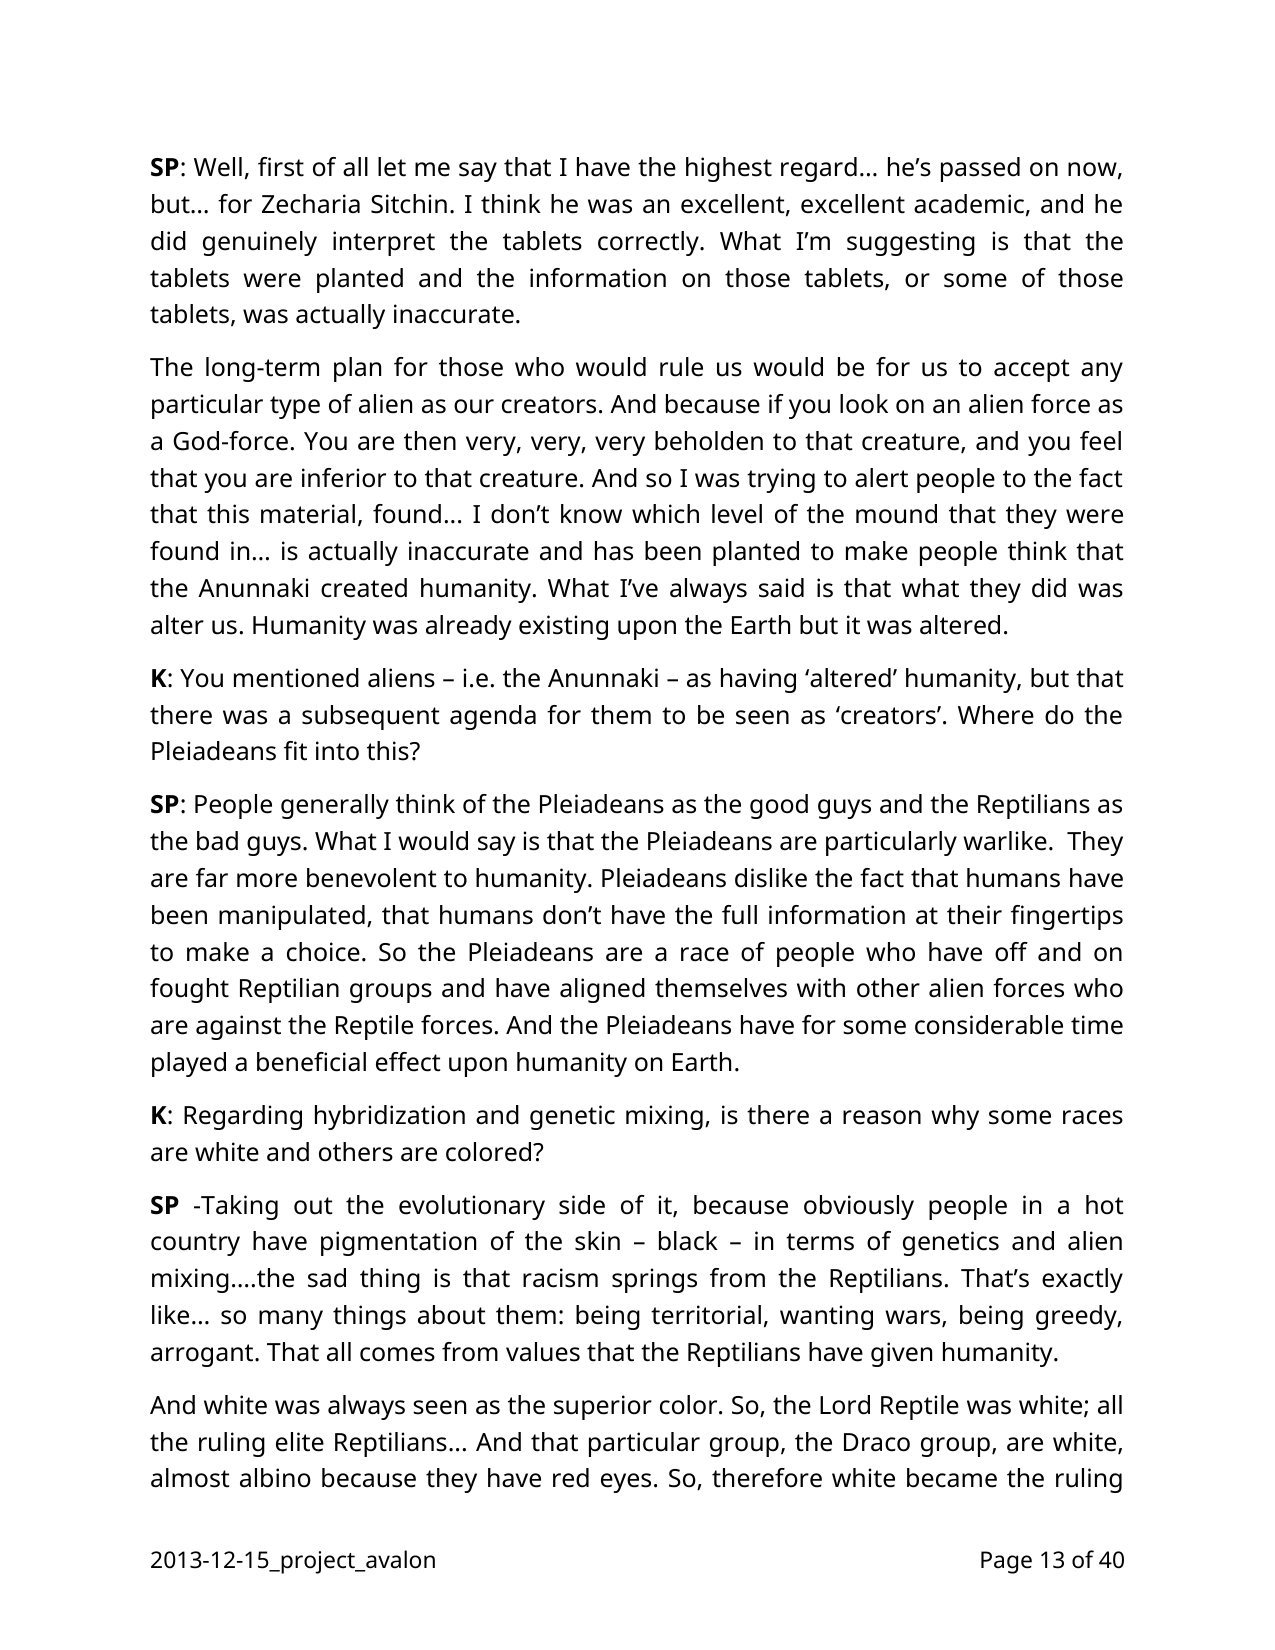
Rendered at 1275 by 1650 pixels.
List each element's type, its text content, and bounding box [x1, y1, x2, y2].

text K: You mentioned aliens – i.e. the Anunnaki – as having ‘altered’ humanity, but that there was a subsequent agenda for them to be seen as ‘creators’. Where do the Pleiadeans fit into this? [150, 661, 1125, 768]
text SP -Taking out the evolutionary side of it, because obviously people in a hot country have pigmentation of the skin – black – in terms of genetics and alien mixing….the sad thing is that racism springs from the Reptilians. That’s exactly like… so many things about them: being territorial, wanting wars, being greedy, arrogant. That all comes from values that the Reptilians have given humanity. [150, 1187, 1125, 1368]
text SP: People generally think of the Pleiadeans as the good guys and the Reptilians as the bad guys. What I would say is that the Pleiadeans are particularly warlike. They are far more benevolent to humanity. Pleiadeans dislike the fact that humans have been manipulated, that humans don’t have the full information at their fingertips to make a choice. So the Pleiadeans are a race of people who have off and on fought Reptilian groups and have aligned themselves with other alien forces who are against the Reptile forces. And the Pleiadeans have for some considerable time played a beneficial effect upon humanity on Earth. [150, 787, 1125, 1078]
text SP: Well, first of all let me say that I have the highest regard… he’s passed on now, but… for Zecharia Sitchin. I think he was an excellent, excellent academic, and he did genuinely interpret the tablets correctly. What I’m suggesting is that the tablets were planted and the information on those tablets, or some of those tablets, was actually inaccurate. [150, 150, 1125, 331]
text And white was always seen as the superior color. So, the Lord Reptile was white; all the ruling elite Reptilians... And that particular group, the Draco group, are white, almost albino because they have red eyes. So, therefore white became the ruling [150, 1387, 1125, 1495]
text The long-term plan for those who would rule us would be for us to accept any particular type of alien as our creators. And because if you look on an alien force as a God-force. You are then very, very, very beholden to that creature, and you feel that you are inferior to that creature. And so I was trying to alert people to the fact that this material, found... I don’t know which level of the mound that they were found in… is actually inaccurate and has been planted to make people think that the Anunnaki created humanity. What I’ve always said is that what they did was alter us. Humanity was already existing upon the Earth but it was altered. [150, 350, 1125, 642]
text K: Regarding hybridization and genetic mixing, is there a reason why some races are white and others are colored? [150, 1097, 1125, 1168]
